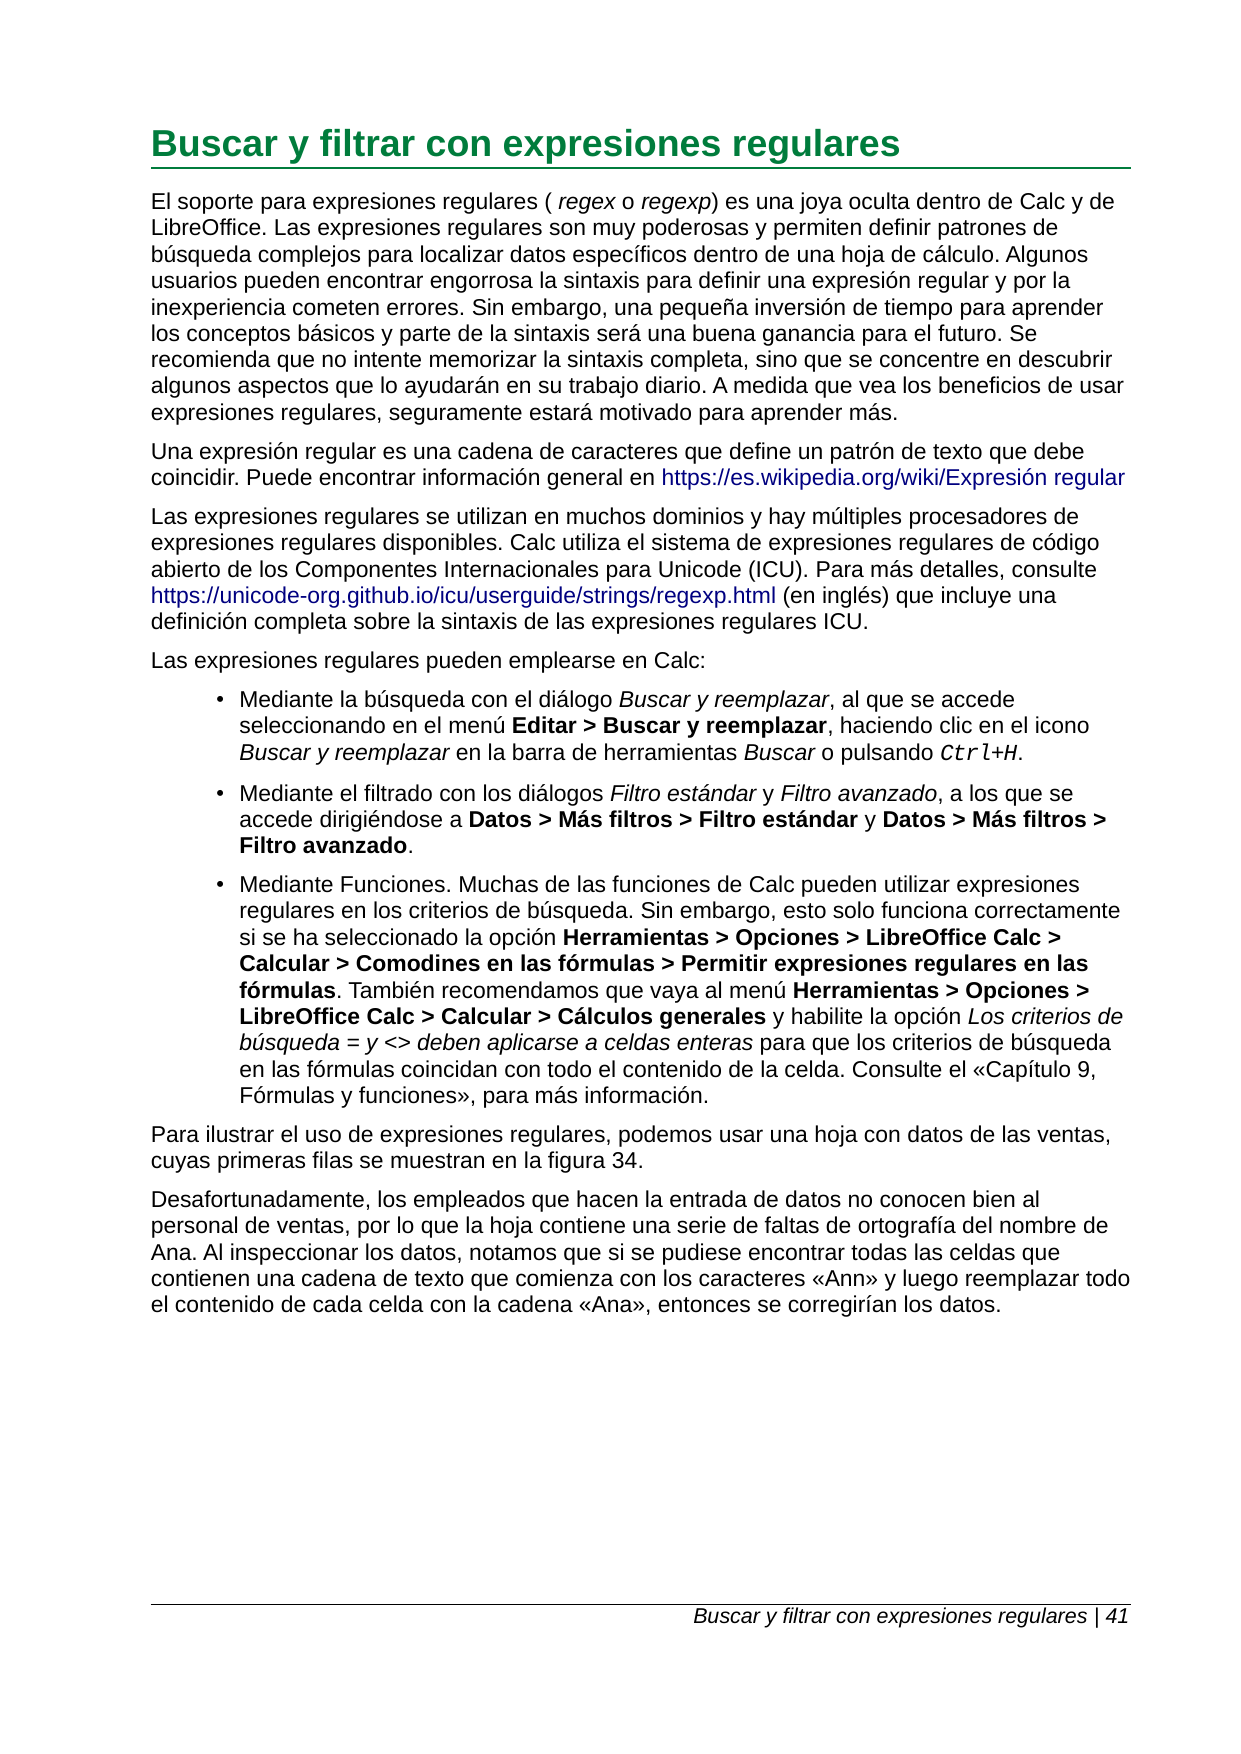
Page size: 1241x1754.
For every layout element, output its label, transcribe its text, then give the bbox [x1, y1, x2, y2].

list Mediante la búsqueda con el diálogo Buscar y reemplazar, al que se accede seleccionando en el menú Editar > Buscar y reemplazar, haciendo clic en el icono Buscar y reemplazar en la barra de herramientas Buscar o pulsando Ctrl+H. [224, 686, 1131, 767]
subtitle Buscar y filtrar con expresiones regulares [151, 121, 1131, 167]
text Las expresiones regulares se utilizan en muchos dominios y hay múltiples procesadores de expresiones regulares disponibles. Calc utiliza el sistema de expresiones regulares de código abierto de los Componentes Internacionales para Unicode (ICU). Para más detalles, consulte https://unicode-org.github.io/icu/userguide/strings/regexp.html (en inglés) que incluye una definición completa sobre la sintaxis de las expresiones regulares ICU. [151, 503, 1131, 635]
text Una expresión regular es una cadena de caracteres que define un patrón de texto que debe coincidir. Puede encontrar información general en https://es.wikipedia.org/wiki/Expresión regular [151, 438, 1131, 490]
text Desafortunadamente, los empleados que hacen la entrada de datos no conocen bien al personal de ventas, por lo que la hoja contiene una serie de faltas de ortografía del nombre de Ana. Al inspeccionar los datos, notamos que si se pudiese encontrar todas las celdas que contienen una cadena de texto que comienza con los caracteres «Ann» y luego reemplazar todo el contenido de cada celda con la cadena «Ana», entonces se corregirían los datos. [151, 1186, 1131, 1318]
list Mediante el filtrado con los diálogos Filtro estándar y Filtro avanzado, a los que se accede dirigiéndose a Datos > Más filtros > Filtro estándar y Datos > Más filtros > Filtro avanzado. [224, 779, 1131, 859]
list Mediante Funciones. Muchas de las funciones de Calc pueden utilizar expresiones regulares en los criterios de búsqueda. Sin embargo, esto solo funciona correctamente si se ha seleccionado la opción Herramientas > Opciones > LibreOffice Calc > Calcular > Comodines en las fórmulas > Permitir expresiones regulares en las fórmulas. También recomendamos que vaya al menú Herramientas > Opciones > LibreOffice Calc > Calcular > Cálculos generales y habilite la opción Los criterios de búsqueda = y <> deben aplicarse a celdas enteras para que los criterios de búsqueda en las fórmulas coincidan con todo el contenido de la celda. Consulte el «Capítulo 9, Fórmulas y funciones», para más información. [224, 871, 1131, 1108]
text Para ilustrar el uso de expresiones regulares, podemos usar una hoja con datos de las ventas, cuyas primeras filas se muestran en la figura 34. [151, 1121, 1131, 1173]
text El soporte para expresiones regulares ( regex o regexp) es una joya oculta dentro de Calc y de LibreOffice. Las expresiones regulares son muy poderosas y permiten definir patrones de búsqueda complejos para localizar datos específicos dentro de una hoja de cálculo. Algunos usuarios pueden encontrar engorrosa la sintaxis para definir una expresión regular y por la inexperiencia cometen errores. Sin embargo, una pequeña inversión de tiempo para aprender los conceptos básicos y parte de la sintaxis será una buena ganancia para el futuro. Se recomienda que no intente memorizar la sintaxis completa, sino que se concentre en descubrir algunos aspectos que lo ayudarán en su trabajo diario. A medida que vea los beneficios de usar expresiones regulares, seguramente estará motivado para aprender más. [151, 188, 1131, 425]
list Las expresiones regulares pueden emplearse en Calc: [151, 647, 1131, 673]
